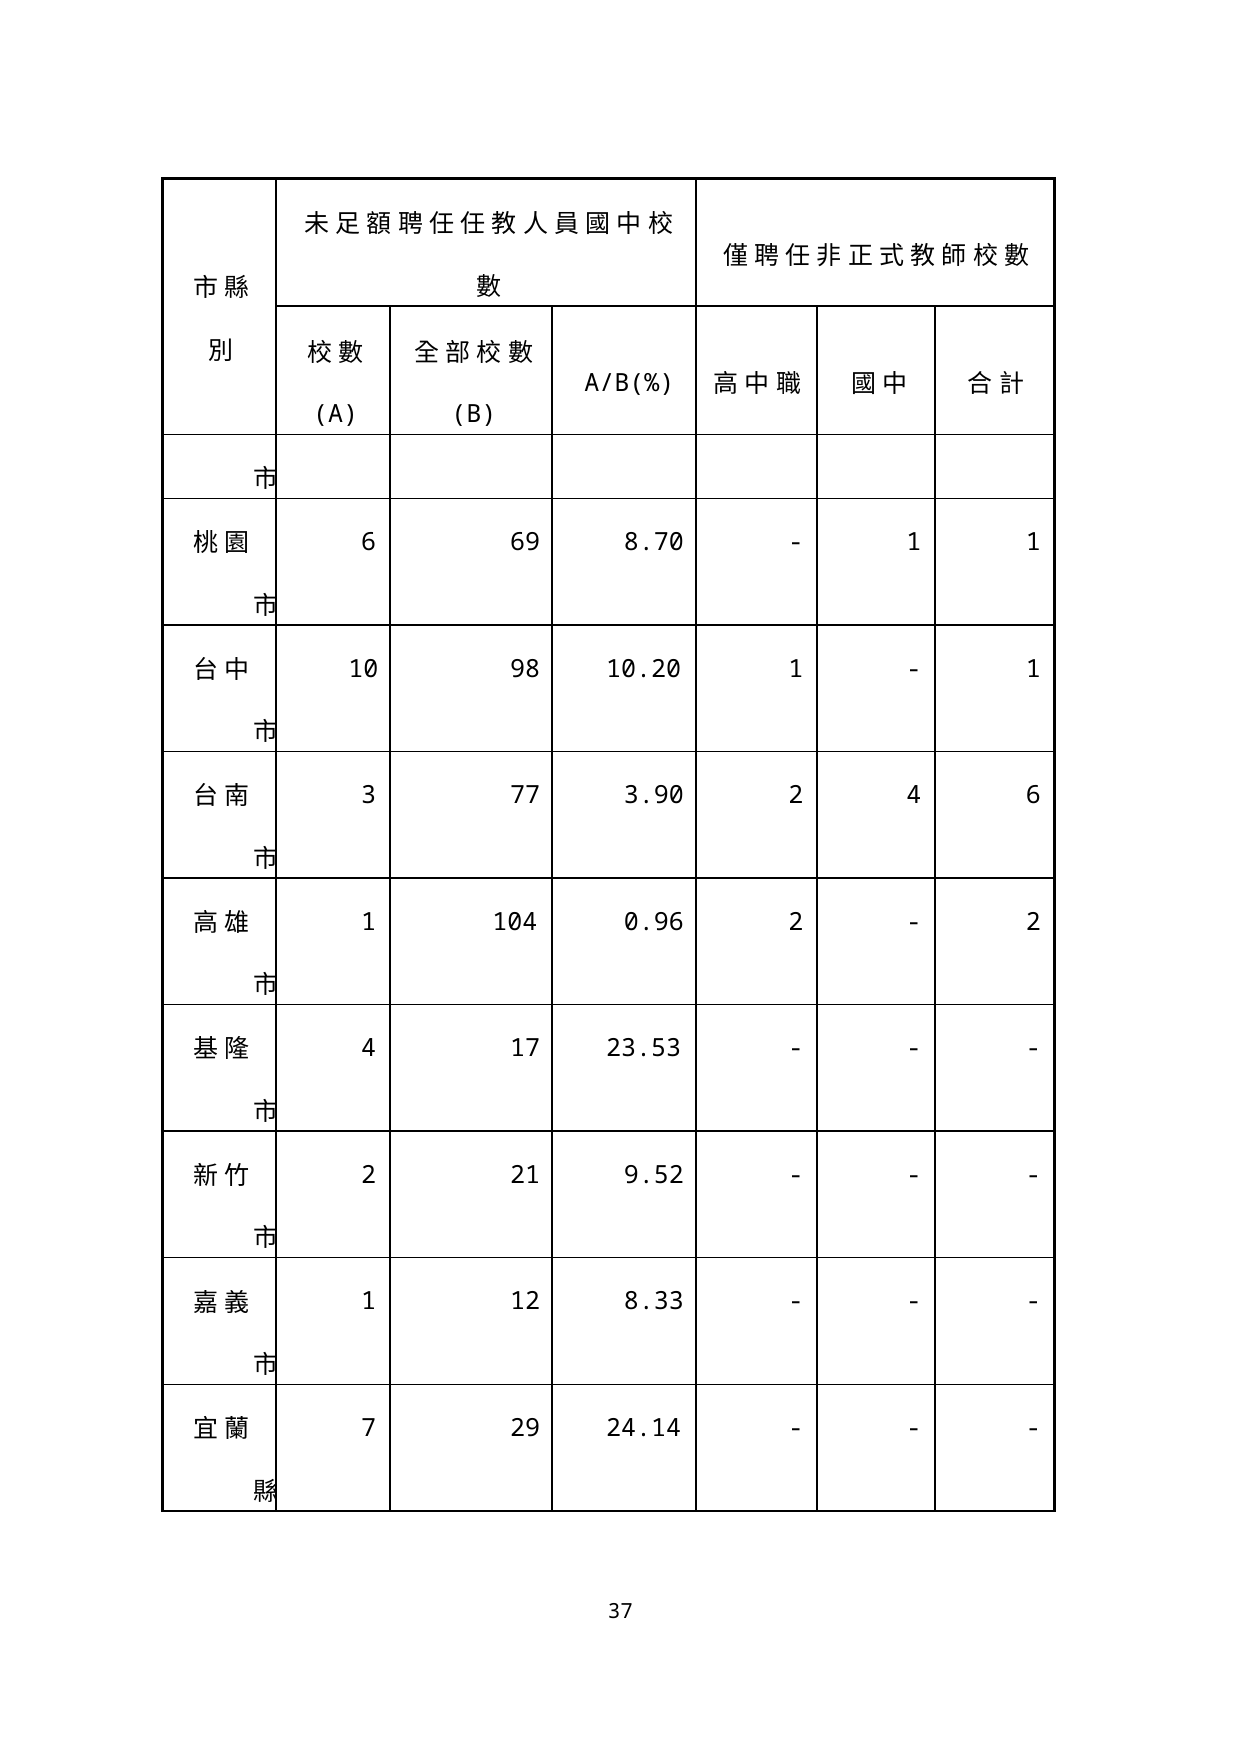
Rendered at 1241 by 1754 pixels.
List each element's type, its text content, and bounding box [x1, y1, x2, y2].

table_cell 104 [391, 879, 551, 1004]
table_cell 校數(A) [277, 307, 389, 433]
table_cell 6 [277, 499, 389, 624]
table_cell - [697, 499, 816, 624]
table_cell 台南市 [164, 752, 275, 877]
table_cell - [936, 1005, 1053, 1130]
table_cell 6 [936, 752, 1053, 877]
table_cell 1 [277, 1258, 389, 1383]
table_cell 1 [936, 626, 1053, 751]
table_cell 合計 [936, 307, 1053, 433]
table_cell 1 [697, 626, 816, 751]
table_cell 17 [391, 1005, 551, 1130]
table_cell 高中職 [697, 307, 816, 433]
table_cell 98 [391, 626, 551, 751]
table_cell - [818, 435, 934, 497]
table_cell [277, 435, 389, 497]
table_cell 23.53 [553, 1005, 695, 1130]
table_cell [553, 435, 695, 497]
table_cell 全部校數(B) [391, 307, 551, 433]
table_cell 2 [697, 879, 816, 1004]
table_cell 基隆市 [164, 1005, 275, 1130]
table_cell - [818, 1005, 934, 1130]
table_cell 新竹市 [164, 1132, 275, 1257]
table_cell 8.33 [553, 1258, 695, 1383]
table_cell 2 [277, 1132, 389, 1257]
table_cell - [936, 1385, 1053, 1510]
table_cell - [697, 1385, 816, 1510]
table_cell 3.90 [553, 752, 695, 877]
table_cell 宜蘭縣 [164, 1385, 275, 1510]
table_cell 10.20 [553, 626, 695, 751]
table_cell - [697, 1258, 816, 1383]
table_cell 24.14 [553, 1385, 695, 1510]
table_cell 21 [391, 1132, 551, 1257]
table_cell 高雄市 [164, 879, 275, 1004]
table_cell 0.96 [553, 879, 695, 1004]
table_header 僅聘任非正式教師校數 [697, 180, 1053, 305]
table_cell A/B(%) [553, 307, 695, 433]
table_cell 2 [936, 879, 1053, 1004]
table_cell 4 [818, 752, 934, 877]
table_cell 69 [391, 499, 551, 624]
table_cell - [697, 435, 816, 497]
table_cell 29 [391, 1385, 551, 1510]
table_cell 1 [818, 499, 934, 624]
table_cell 嘉義市 [164, 1258, 275, 1383]
table_cell 台中市 [164, 626, 275, 751]
table_cell [391, 435, 551, 497]
table_cell 1 [936, 499, 1053, 624]
table_cell - [818, 1132, 934, 1257]
table_cell - [936, 1258, 1053, 1383]
table_cell - [818, 1258, 934, 1383]
table_header 未足額聘任任教人員國中校數 [277, 180, 695, 305]
table_cell 國中 [818, 307, 934, 433]
table_cell 10 [277, 626, 389, 751]
table_cell 桃園市 [164, 499, 275, 624]
table_cell 1 [277, 879, 389, 1004]
table_cell 2 [697, 752, 816, 877]
table_cell - [818, 1385, 934, 1510]
table_cell - [818, 879, 934, 1004]
table_cell 9.52 [553, 1132, 695, 1257]
table_cell - [936, 1132, 1053, 1257]
table_header 市縣別 [164, 180, 275, 433]
table_cell 77 [391, 752, 551, 877]
table_cell 7 [277, 1385, 389, 1510]
table_cell 新北市 [164, 435, 275, 497]
table_cell - [818, 626, 934, 751]
table_cell 8.70 [553, 499, 695, 624]
table_cell - [697, 1132, 816, 1257]
table_cell - [936, 435, 1053, 497]
table_cell - [697, 1005, 816, 1130]
table_cell 12 [391, 1258, 551, 1383]
table_cell 4 [277, 1005, 389, 1130]
table_cell 3 [277, 752, 389, 877]
